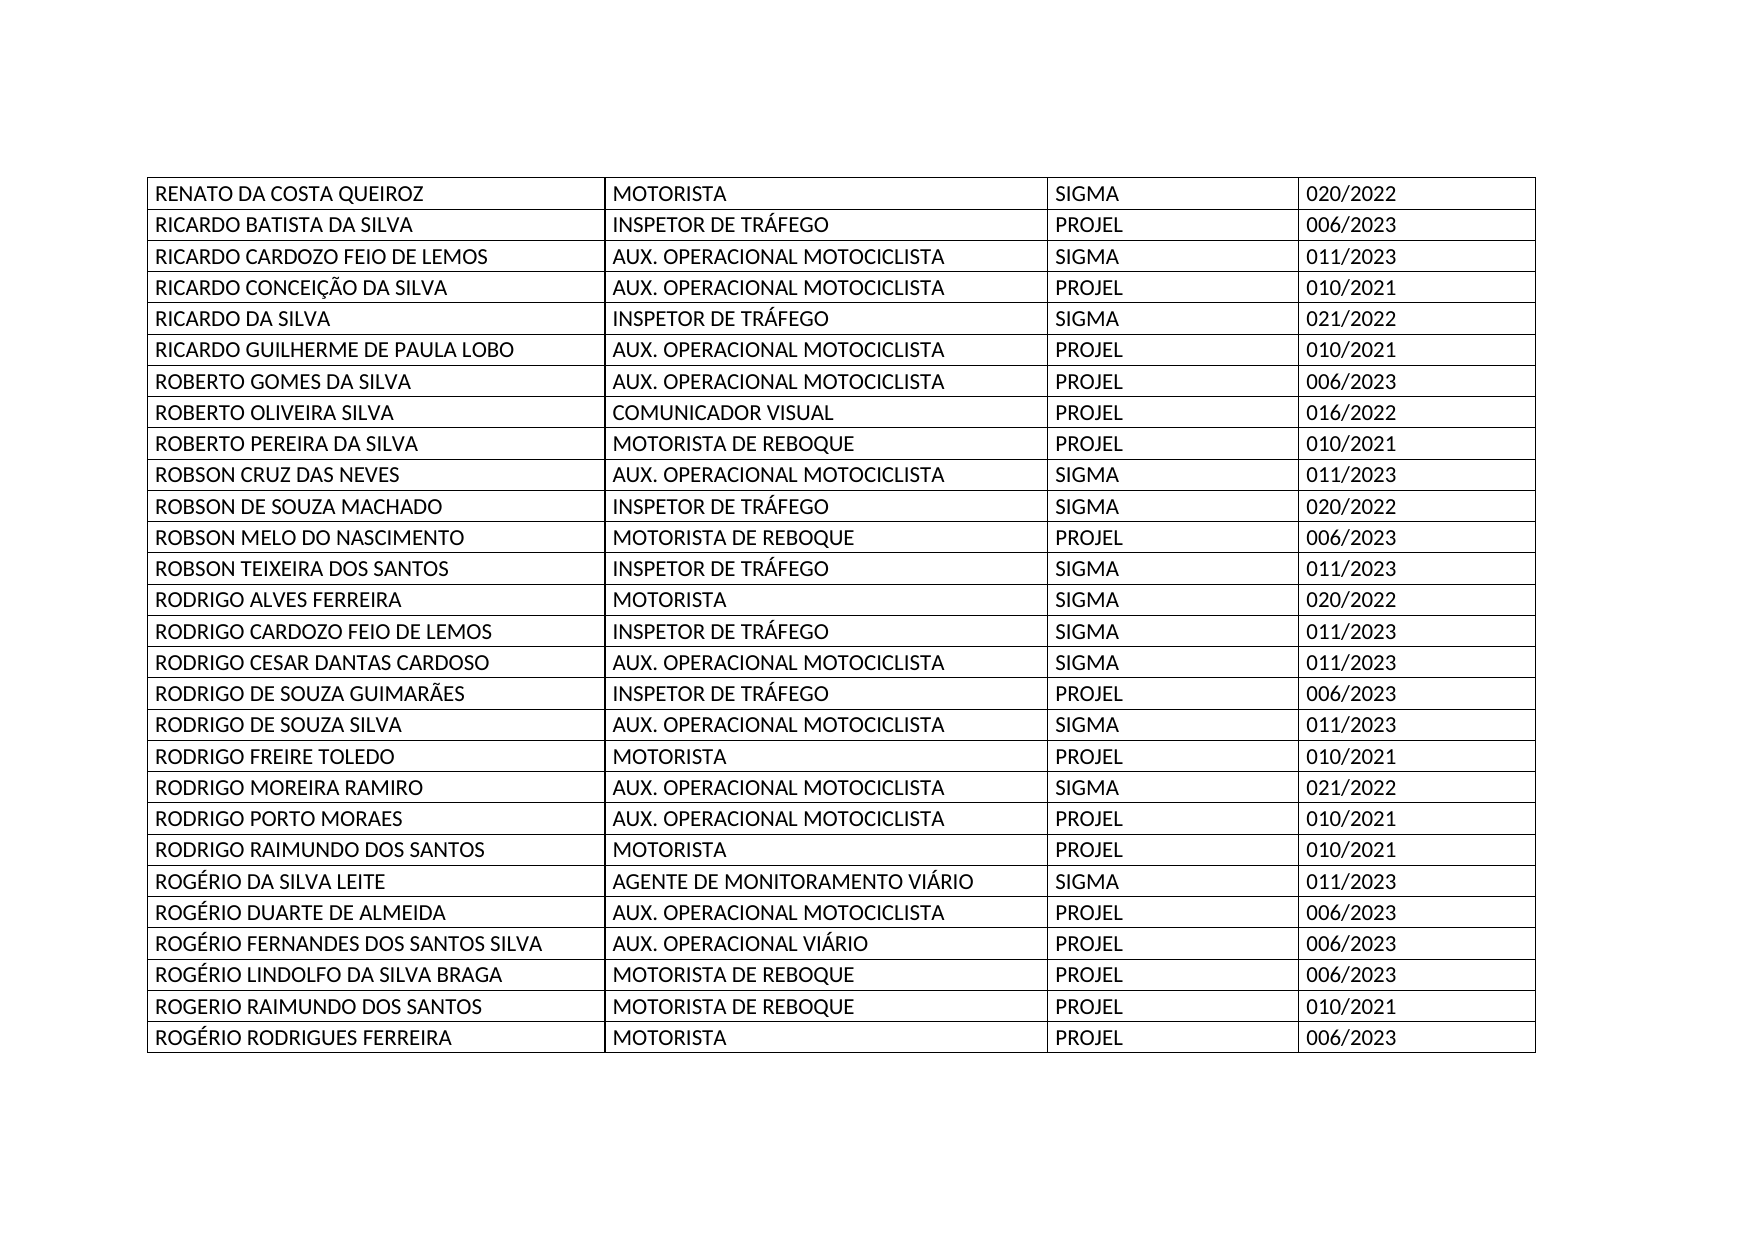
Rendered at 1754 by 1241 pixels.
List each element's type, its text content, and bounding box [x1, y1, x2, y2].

table_cell 016/2022 [1299, 397, 1535, 427]
table_cell 006/2023 [1299, 897, 1535, 927]
table_cell 020/2022 [1299, 178, 1535, 208]
table_cell MOTORISTA DE REBOQUE [606, 428, 1047, 458]
table_cell RICARDO CARDOZO FEIO DE LEMOS [148, 241, 604, 271]
table_cell INSPETOR DE TRÁFEGO [606, 491, 1047, 521]
table_cell RODRIGO RAIMUNDO DOS SANTOS [148, 835, 604, 865]
table_cell MOTORISTA [606, 585, 1047, 615]
table_cell PROJEL [1048, 960, 1298, 990]
table_cell RODRIGO DE SOUZA SILVA [148, 710, 604, 740]
table_cell 011/2023 [1299, 647, 1535, 677]
table_cell 010/2021 [1299, 428, 1535, 458]
table_cell RICARDO DA SILVA [148, 303, 604, 333]
table_cell ROGÉRIO DA SILVA LEITE [148, 866, 604, 896]
table_cell 006/2023 [1299, 522, 1535, 552]
table_cell 010/2021 [1299, 272, 1535, 302]
table_cell AUX. OPERACIONAL MOTOCICLISTA [606, 897, 1047, 927]
table_cell AUX. OPERACIONAL MOTOCICLISTA [606, 803, 1047, 833]
table_cell 006/2023 [1299, 960, 1535, 990]
table_cell RODRIGO CARDOZO FEIO DE LEMOS [148, 616, 604, 646]
table_cell INSPETOR DE TRÁFEGO [606, 616, 1047, 646]
table_cell ROBERTO OLIVEIRA SILVA [148, 397, 604, 427]
table_cell ROBSON TEIXEIRA DOS SANTOS [148, 553, 604, 583]
table_cell PROJEL [1048, 366, 1298, 396]
table_cell PROJEL [1048, 928, 1298, 958]
table_cell AUX. OPERACIONAL MOTOCICLISTA [606, 241, 1047, 271]
table_cell PROJEL [1048, 210, 1298, 240]
table_cell 011/2023 [1299, 460, 1535, 490]
table_cell RODRIGO PORTO MORAES [148, 803, 604, 833]
table_cell 011/2023 [1299, 616, 1535, 646]
table_cell MOTORISTA [606, 741, 1047, 771]
table_cell SIGMA [1048, 772, 1298, 802]
table_cell PROJEL [1048, 1022, 1298, 1052]
table_cell MOTORISTA DE REBOQUE [606, 522, 1047, 552]
table_cell INSPETOR DE TRÁFEGO [606, 210, 1047, 240]
table_cell ROBSON DE SOUZA MACHADO [148, 491, 604, 521]
table_cell 010/2021 [1299, 741, 1535, 771]
table_cell PROJEL [1048, 803, 1298, 833]
table_cell 006/2023 [1299, 928, 1535, 958]
table_cell SIGMA [1048, 303, 1298, 333]
table_cell COMUNICADOR VISUAL [606, 397, 1047, 427]
table_cell RICARDO BATISTA DA SILVA [148, 210, 604, 240]
table_cell AUX. OPERACIONAL MOTOCICLISTA [606, 772, 1047, 802]
table_cell AUX. OPERACIONAL MOTOCICLISTA [606, 366, 1047, 396]
table_cell AUX. OPERACIONAL MOTOCICLISTA [606, 335, 1047, 365]
table_cell 010/2021 [1299, 803, 1535, 833]
table_cell RODRIGO DE SOUZA GUIMARÃES [148, 678, 604, 708]
table_cell PROJEL [1048, 522, 1298, 552]
table_cell ROBSON CRUZ DAS NEVES [148, 460, 604, 490]
table_cell ROGÉRIO DUARTE DE ALMEIDA [148, 897, 604, 927]
table_cell PROJEL [1048, 397, 1298, 427]
table_cell SIGMA [1048, 616, 1298, 646]
table_cell ROGÉRIO FERNANDES DOS SANTOS SILVA [148, 928, 604, 958]
table_cell SIGMA [1048, 585, 1298, 615]
table_cell PROJEL [1048, 335, 1298, 365]
table_cell SIGMA [1048, 460, 1298, 490]
table_cell 010/2021 [1299, 991, 1535, 1021]
table_cell ROBERTO GOMES DA SILVA [148, 366, 604, 396]
table_cell PROJEL [1048, 741, 1298, 771]
table_cell AUX. OPERACIONAL VIÁRIO [606, 928, 1047, 958]
table_cell RICARDO GUILHERME DE PAULA LOBO [148, 335, 604, 365]
table_cell MOTORISTA DE REBOQUE [606, 991, 1047, 1021]
table_cell 020/2022 [1299, 491, 1535, 521]
table_cell 011/2023 [1299, 710, 1535, 740]
table_cell INSPETOR DE TRÁFEGO [606, 303, 1047, 333]
table_cell PROJEL [1048, 835, 1298, 865]
table_cell INSPETOR DE TRÁFEGO [606, 678, 1047, 708]
table_cell 011/2023 [1299, 553, 1535, 583]
table_cell 010/2021 [1299, 835, 1535, 865]
table_cell ROGÉRIO LINDOLFO DA SILVA BRAGA [148, 960, 604, 990]
table_cell SIGMA [1048, 553, 1298, 583]
table_cell PROJEL [1048, 428, 1298, 458]
table_cell 006/2023 [1299, 1022, 1535, 1052]
table_cell PROJEL [1048, 897, 1298, 927]
table_cell 006/2023 [1299, 678, 1535, 708]
table_cell MOTORISTA DE REBOQUE [606, 960, 1047, 990]
table_cell AUX. OPERACIONAL MOTOCICLISTA [606, 647, 1047, 677]
table_cell MOTORISTA [606, 1022, 1047, 1052]
table_cell ROGÉRIO RODRIGUES FERREIRA [148, 1022, 604, 1052]
table_cell 006/2023 [1299, 210, 1535, 240]
table_cell 021/2022 [1299, 772, 1535, 802]
table_cell RODRIGO MOREIRA RAMIRO [148, 772, 604, 802]
table_cell SIGMA [1048, 647, 1298, 677]
table_cell AUX. OPERACIONAL MOTOCICLISTA [606, 272, 1047, 302]
table_cell MOTORISTA [606, 835, 1047, 865]
table_cell AUX. OPERACIONAL MOTOCICLISTA [606, 710, 1047, 740]
table_cell RODRIGO FREIRE TOLEDO [148, 741, 604, 771]
table_cell RICARDO CONCEIÇÃO DA SILVA [148, 272, 604, 302]
table_cell 011/2023 [1299, 866, 1535, 896]
table_cell PROJEL [1048, 272, 1298, 302]
table_cell MOTORISTA [606, 178, 1047, 208]
table_cell SIGMA [1048, 710, 1298, 740]
table_cell 011/2023 [1299, 241, 1535, 271]
table_cell 010/2021 [1299, 335, 1535, 365]
table_cell SIGMA [1048, 866, 1298, 896]
table_cell SIGMA [1048, 241, 1298, 271]
table_cell SIGMA [1048, 178, 1298, 208]
table_cell 006/2023 [1299, 366, 1535, 396]
table_cell RODRIGO CESAR DANTAS CARDOSO [148, 647, 604, 677]
table_cell ROGERIO RAIMUNDO DOS SANTOS [148, 991, 604, 1021]
table_cell RODRIGO ALVES FERREIRA [148, 585, 604, 615]
table_cell RENATO DA COSTA QUEIROZ [148, 178, 604, 208]
table_cell AGENTE DE MONITORAMENTO VIÁRIO [606, 866, 1047, 896]
table_cell INSPETOR DE TRÁFEGO [606, 553, 1047, 583]
table_cell ROBSON MELO DO NASCIMENTO [148, 522, 604, 552]
table_cell SIGMA [1048, 491, 1298, 521]
table_cell ROBERTO PEREIRA DA SILVA [148, 428, 604, 458]
table_cell 020/2022 [1299, 585, 1535, 615]
table_cell AUX. OPERACIONAL MOTOCICLISTA [606, 460, 1047, 490]
table_cell PROJEL [1048, 991, 1298, 1021]
table_cell 021/2022 [1299, 303, 1535, 333]
table_cell PROJEL [1048, 678, 1298, 708]
